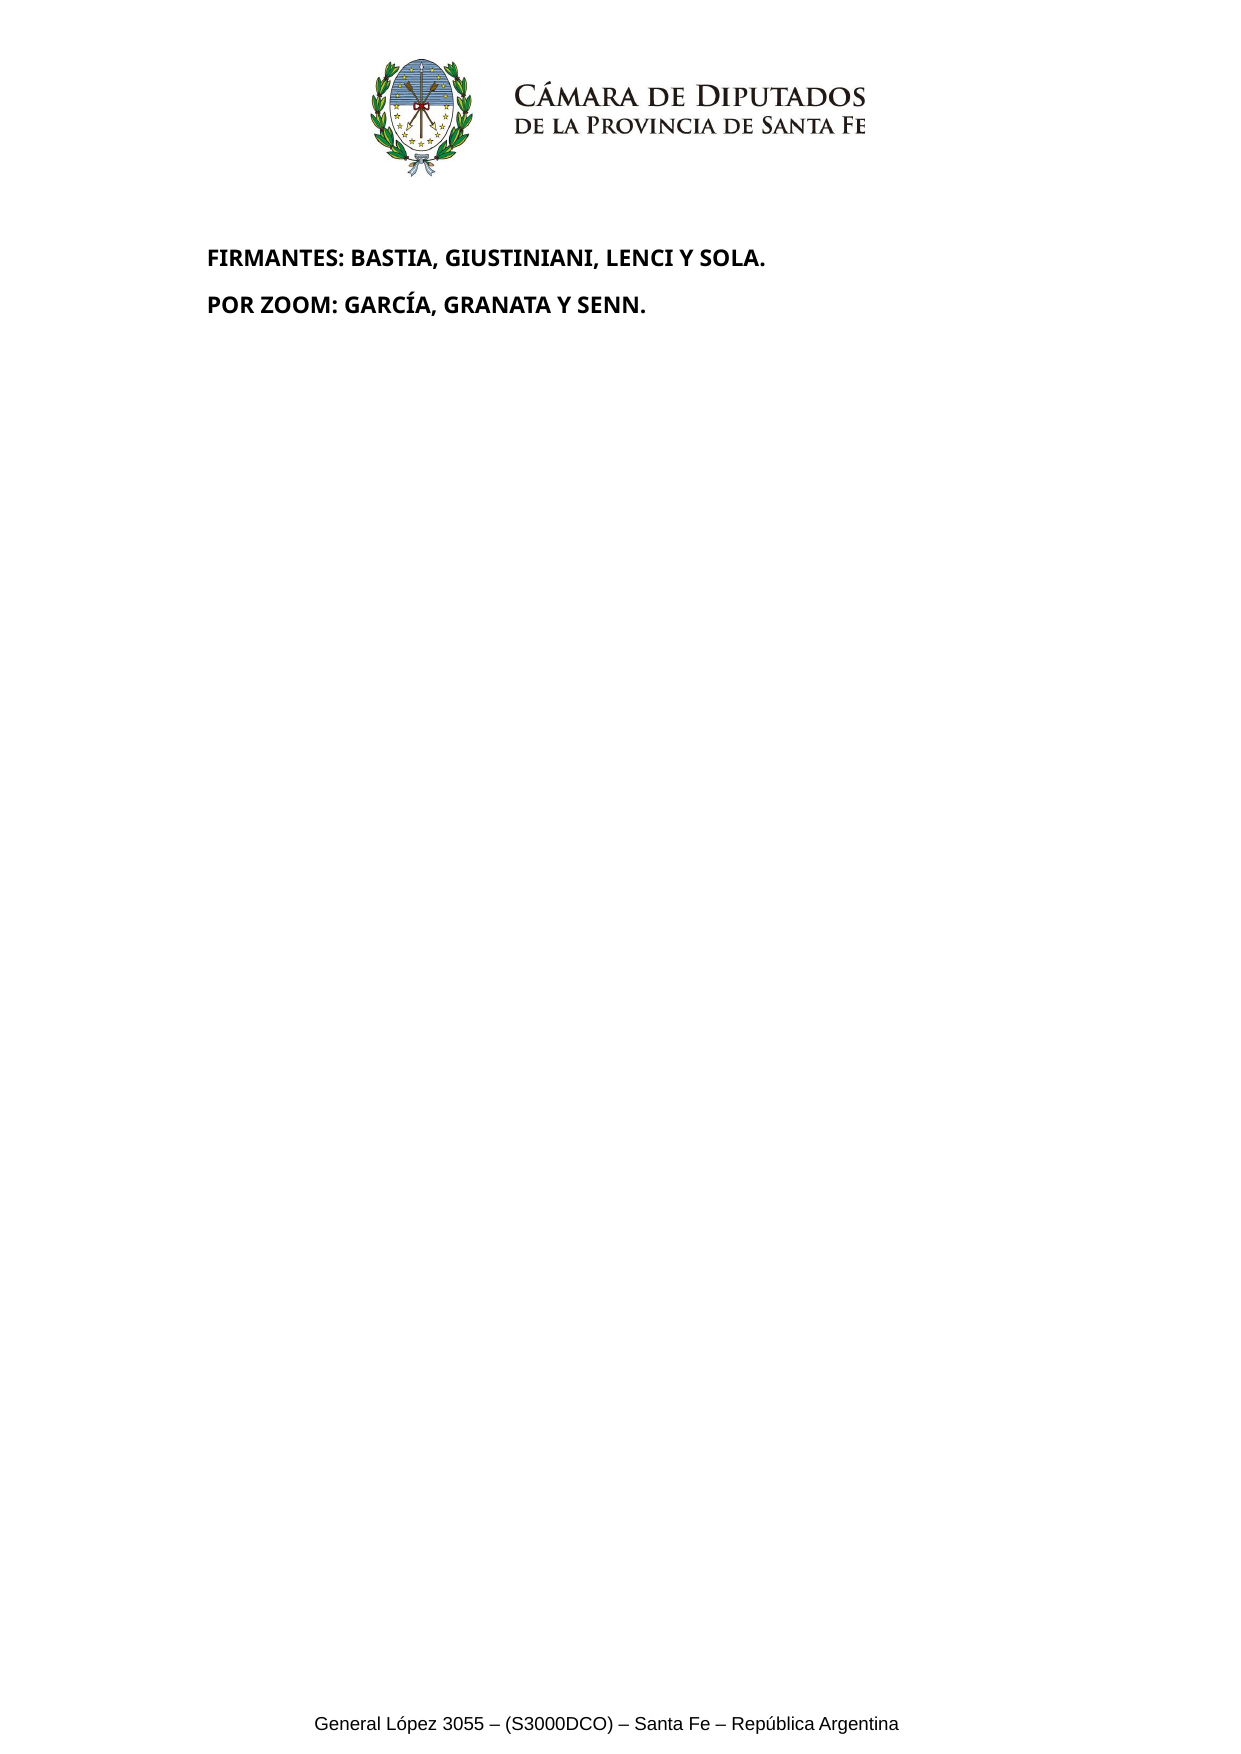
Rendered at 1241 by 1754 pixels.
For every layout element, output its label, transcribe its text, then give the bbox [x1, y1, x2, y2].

text FIRMANTES: BASTIA, GIUSTINIANI, LENCI Y SOLA. [207, 242, 1099, 273]
text POR ZOOM: GARCÍA, GRANATA Y SENN. [207, 289, 1099, 320]
picture [370, 59, 866, 181]
